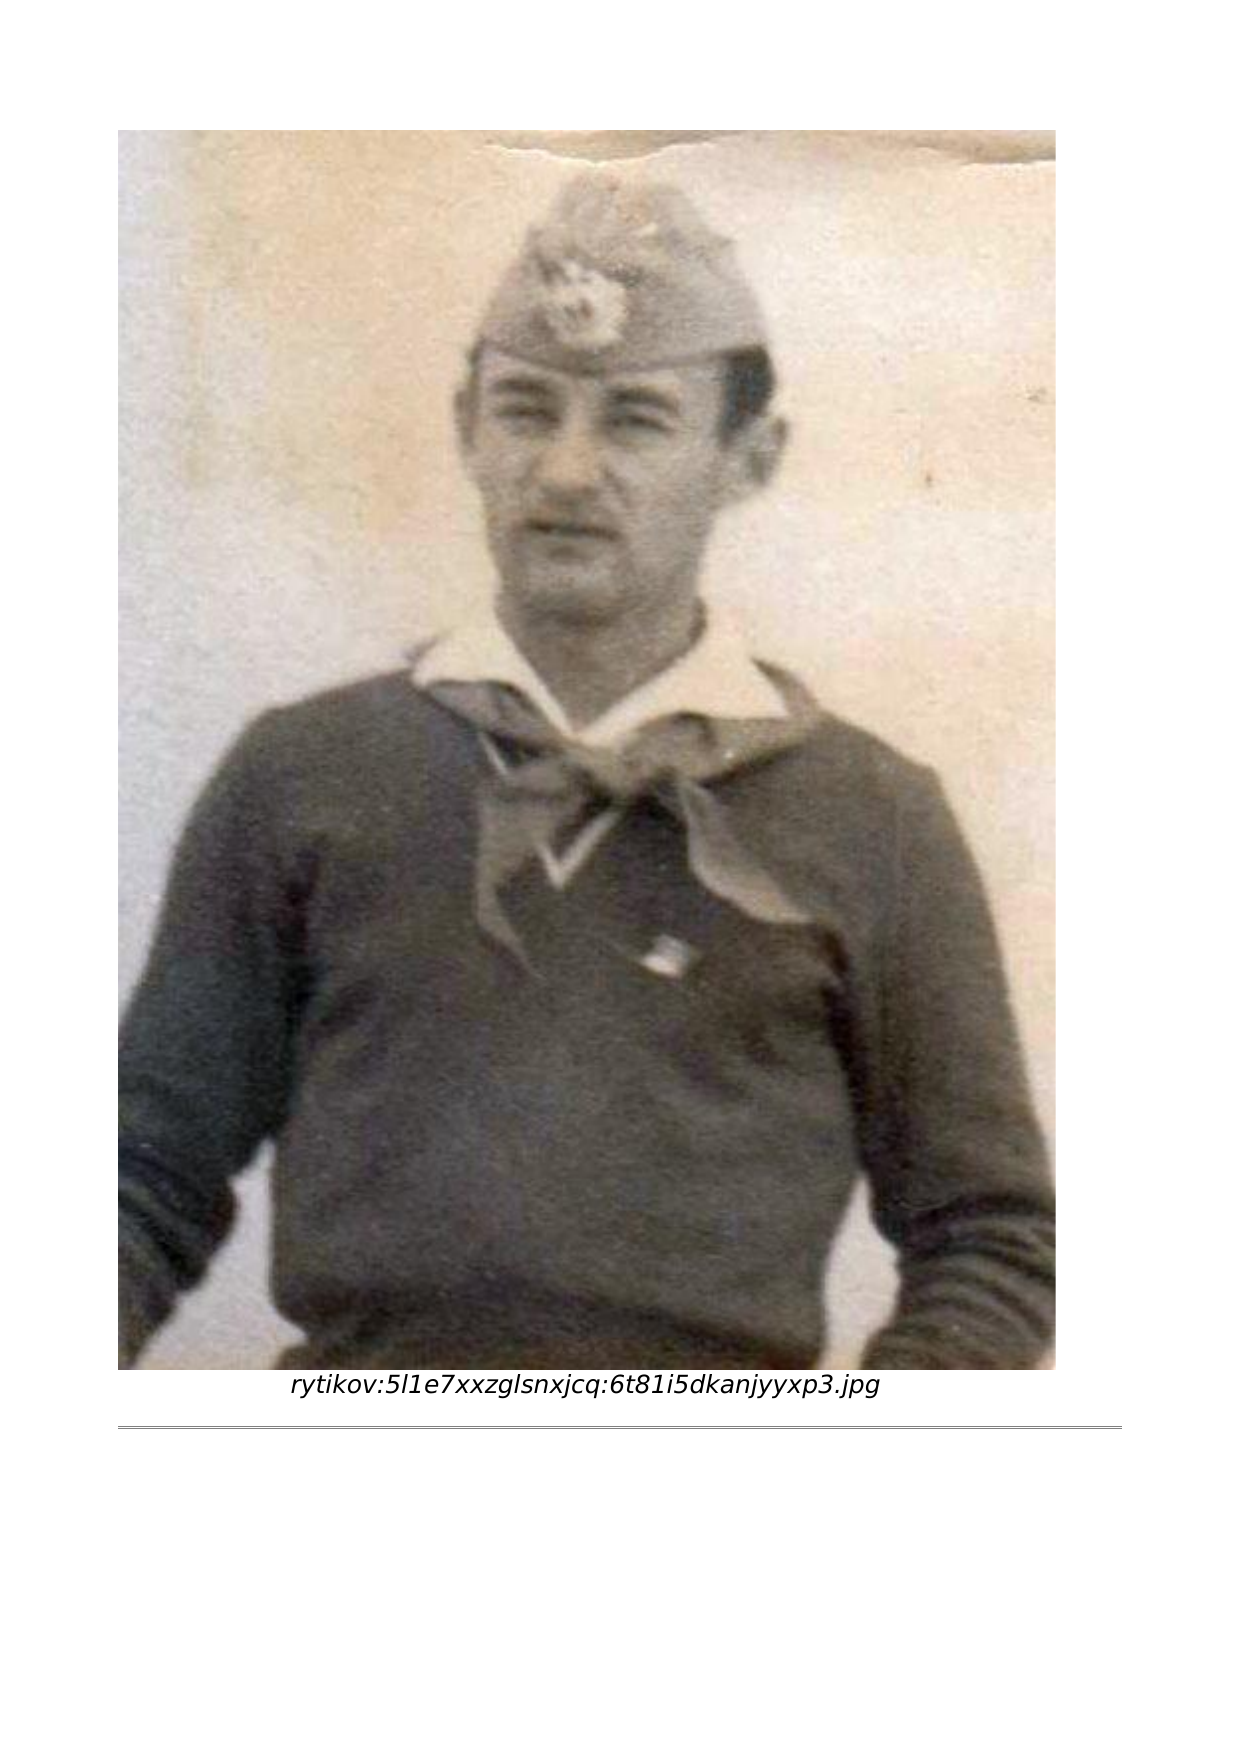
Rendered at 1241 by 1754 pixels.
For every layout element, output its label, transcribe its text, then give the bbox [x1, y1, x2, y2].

picture [118, 130, 1056, 1370]
text rytikov:5l1e7xxzglsnxjcq:6t81i5dkanjyyxp3.jpg [118, 1370, 1056, 1399]
